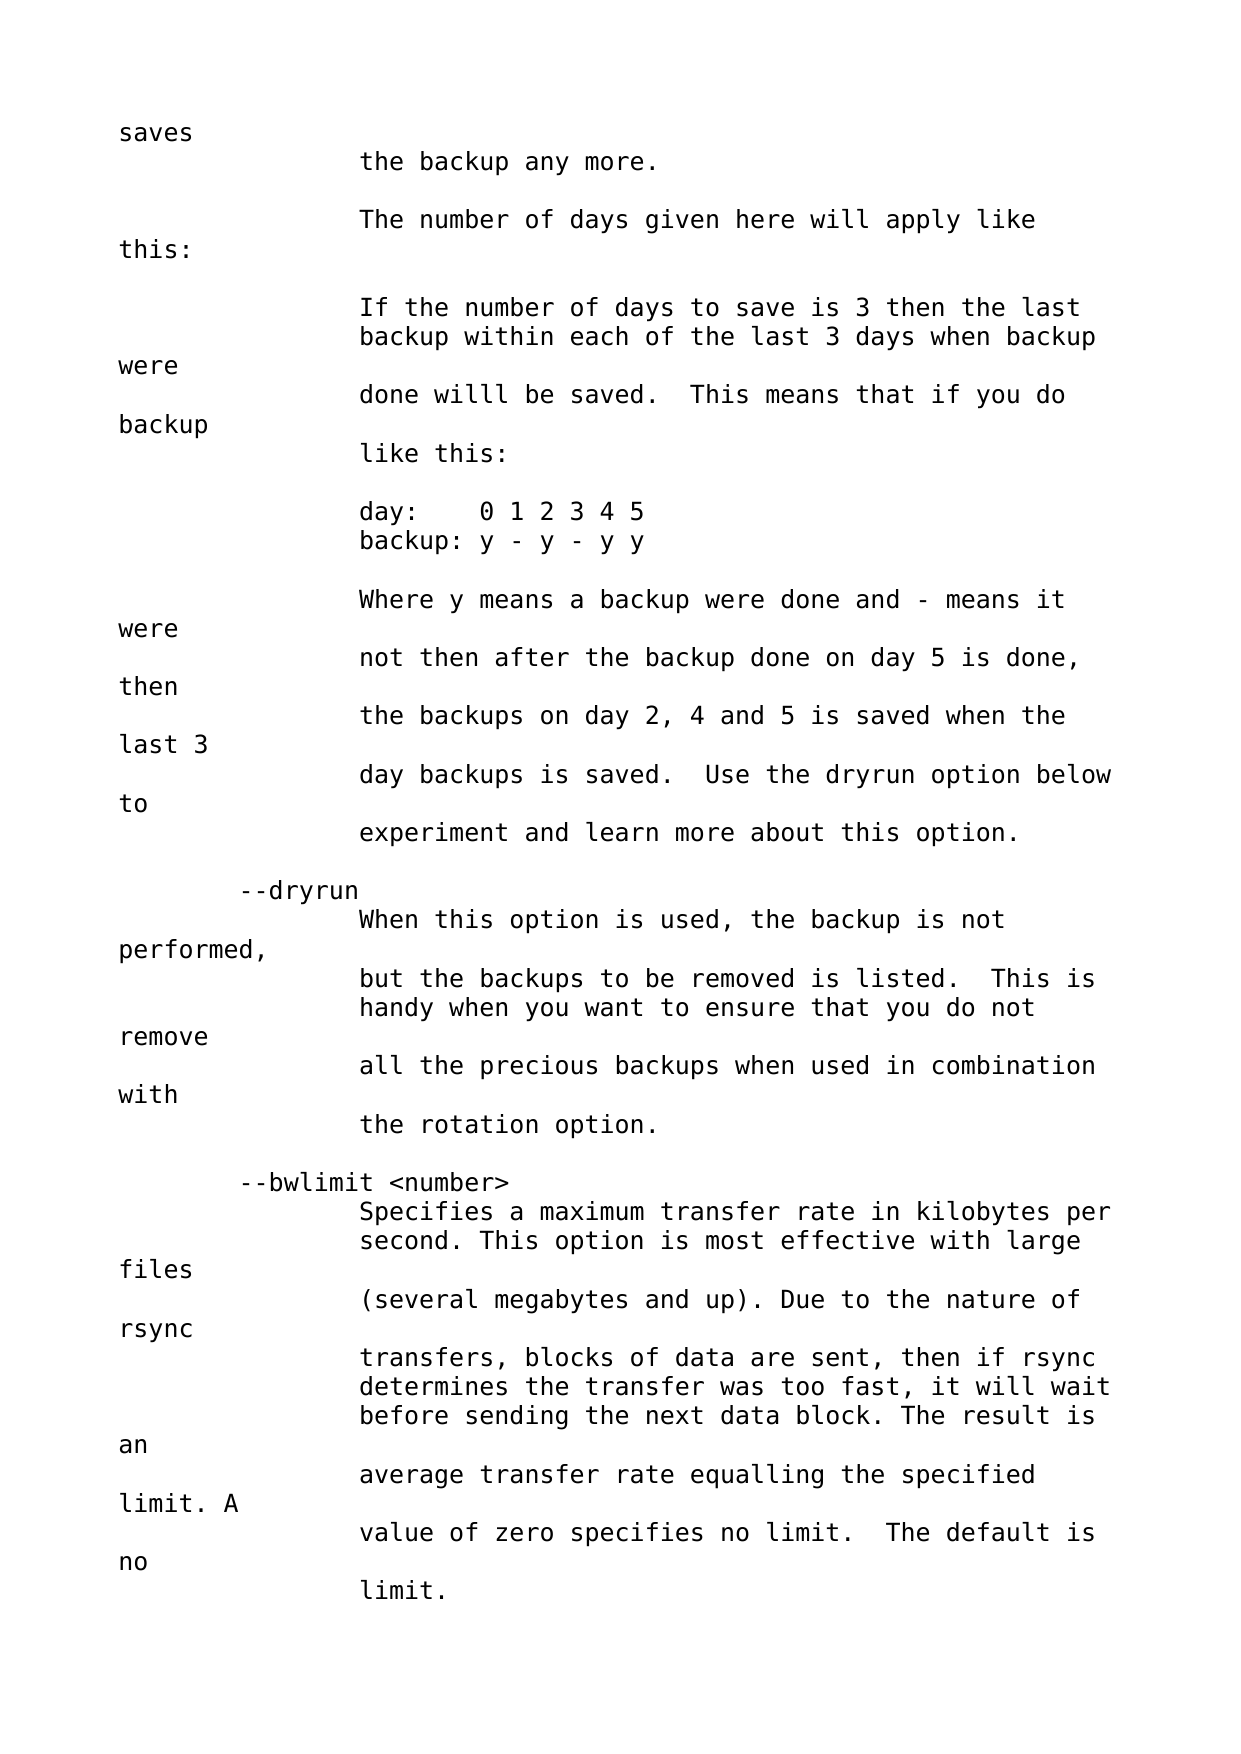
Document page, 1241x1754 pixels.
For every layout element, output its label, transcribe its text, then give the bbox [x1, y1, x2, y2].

text saves the backup any more. The number of days given here will apply like this: If the number of days to save is 3 then the last backup within each of the last 3 days when backup were done willl be saved. This means that if you do backup like this: day: 0 1 2 3 4 5 backup: y - y - y y Where y means a backup were done and - means it were not then after the backup done on day 5 is done, then the backups on day 2, 4 and 5 is saved when the last 3 day backups is saved. Use the dryrun option below to experiment and learn more about this option. --dryrun When this option is used, the backup is not performed, but the backups to be removed is listed. This is handy when you want to ensure that you do not remove all the precious backups when used in combination with the rotation option. --bwlimit <number> Specifies a maximum transfer rate in kilobytes per second. This option is most effective with large files (several megabytes and up). Due to the nature of rsync transfers, blocks of data are sent, then if rsync determines the transfer was too fast, it will wait before sending the next data block. The result is an average transfer rate equalling the specified limit. A value of zero specifies no limit. The default is no limit. [118, 118, 1122, 1635]
